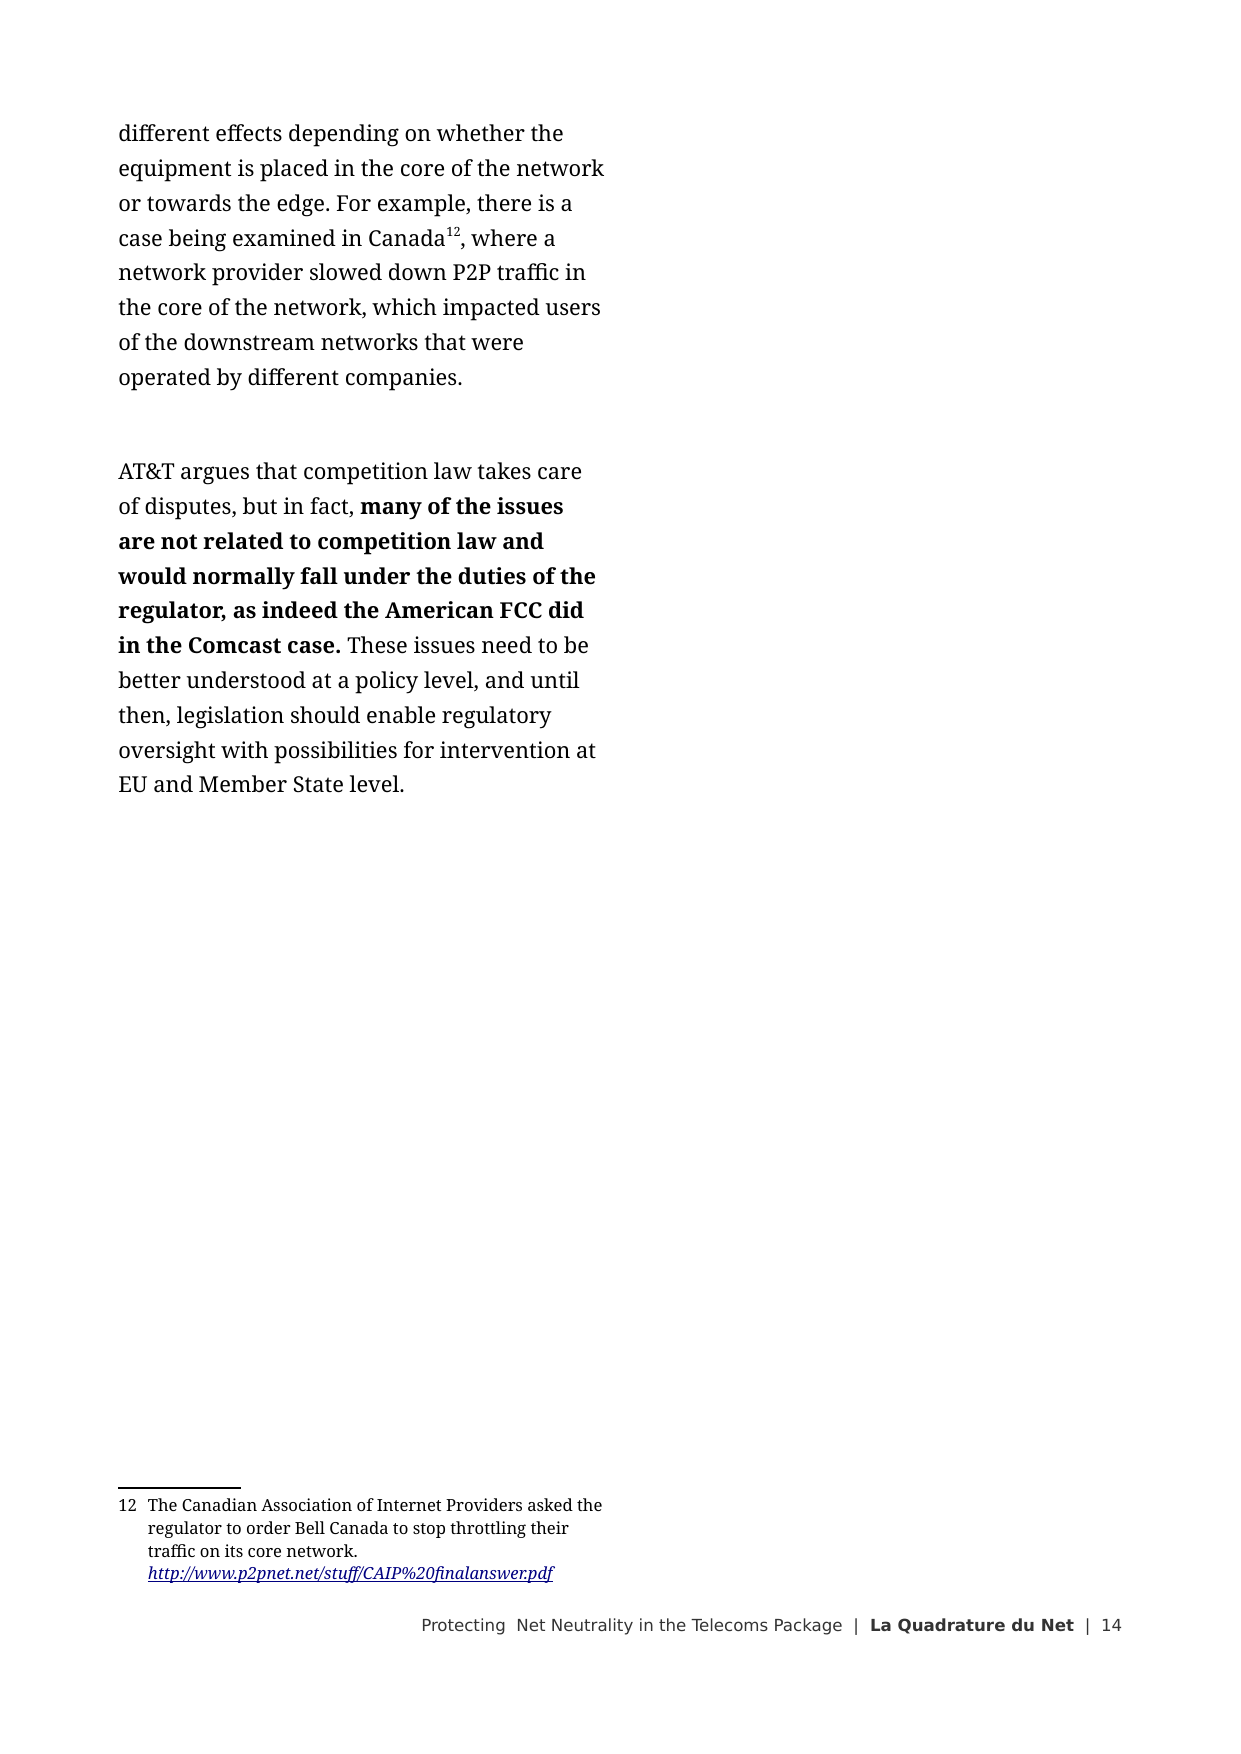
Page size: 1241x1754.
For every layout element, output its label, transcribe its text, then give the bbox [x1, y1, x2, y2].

text AT&T argues that competition law takes care of disputes, but in fact, many of the issues are not related to competition law and would normally fall under the duties of the regulator, as indeed the American FCC did in the Comcast case. These issues need to be better understood at a policy level, and until then, legislation should enable regulatory oversight with possibilities for intervention at EU and Member State level. [118, 456, 605, 799]
text different effects depending on whether the equipment is placed in the core of the network or towards the edge. For example, there is a case being examined in Canada, where a network provider slowed down P2P traffic in the core of the network, which impacted users of the downstream networks that were operated by different companies. [118, 118, 605, 391]
text The Canadian Association of Internet Providers asked the regulator to order Bell Canada to stop throttling their traffic on its core network. http://www.p2pnet.net/stuff/CAIP%20finalanswer.pdf [118, 1494, 605, 1585]
